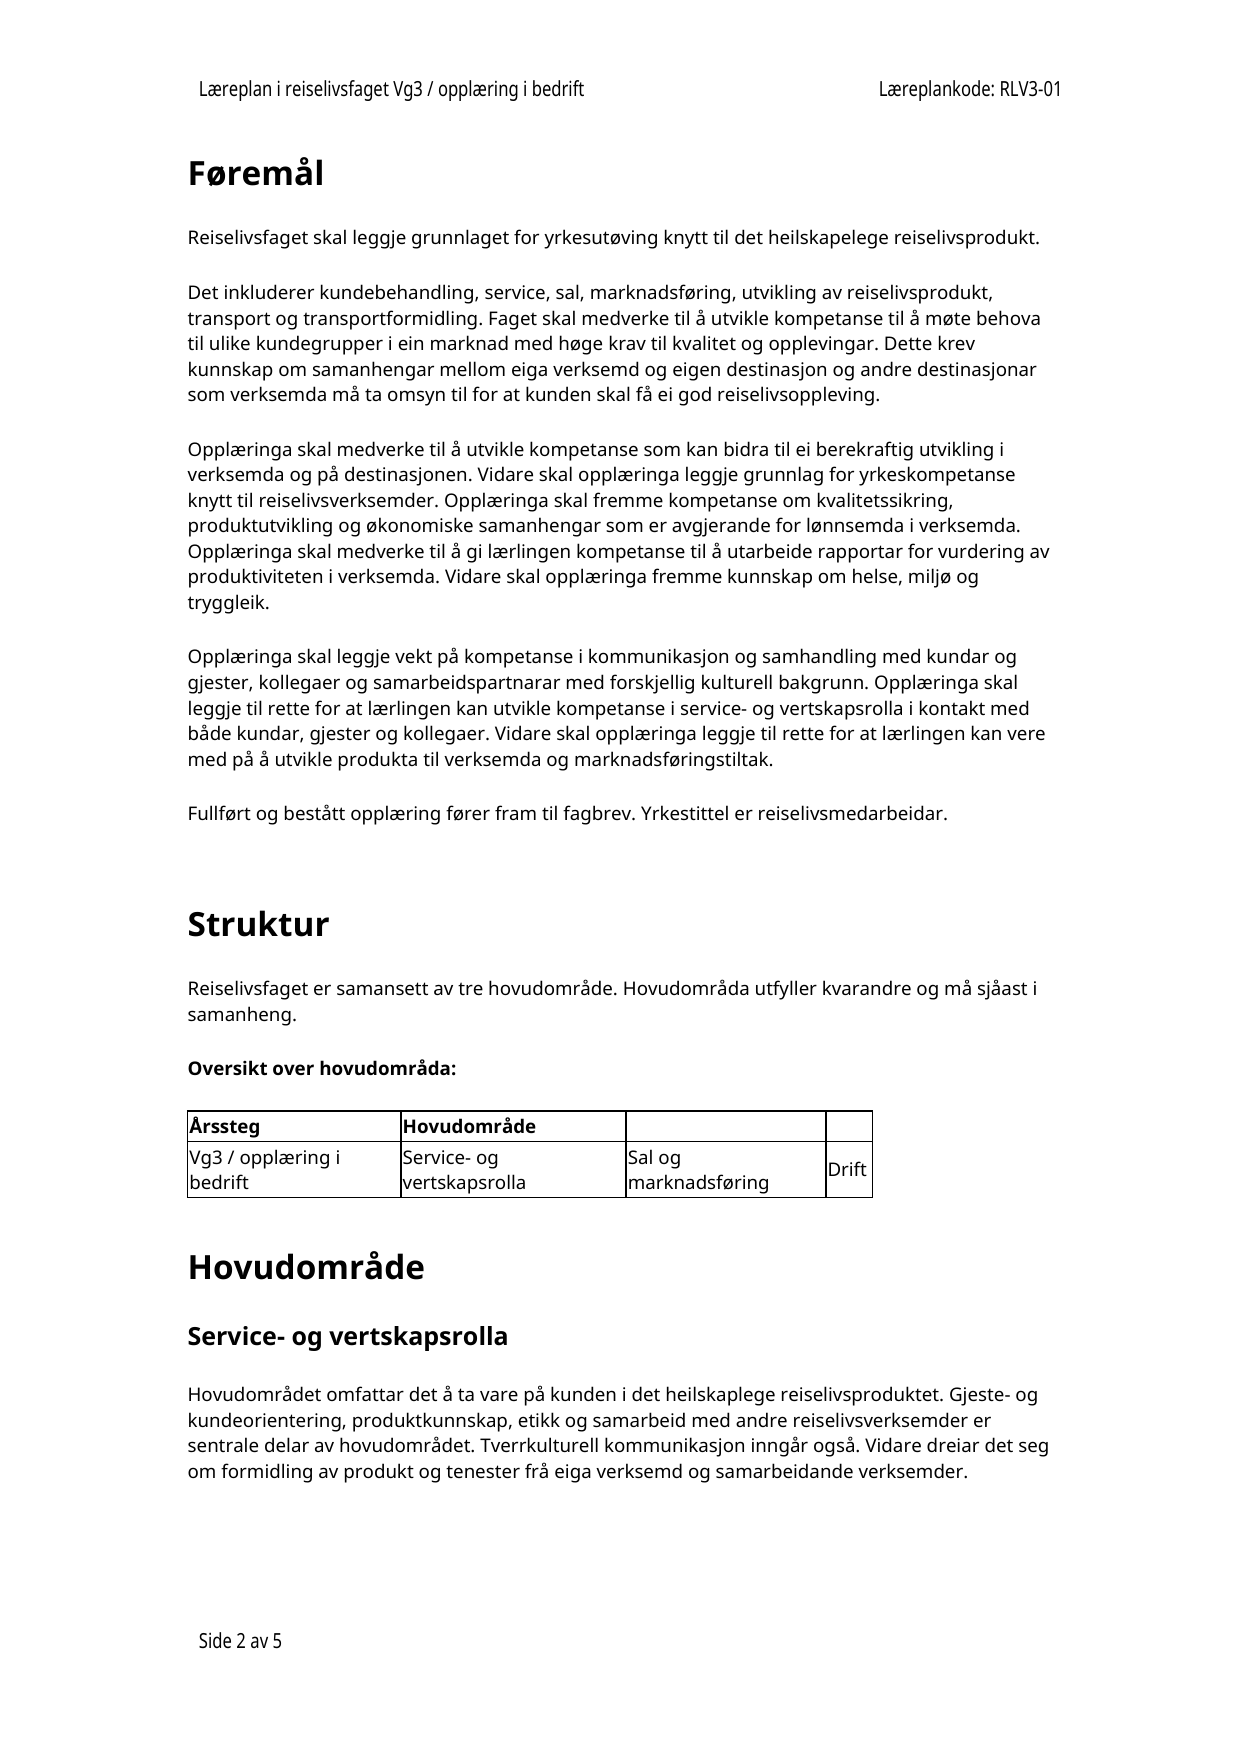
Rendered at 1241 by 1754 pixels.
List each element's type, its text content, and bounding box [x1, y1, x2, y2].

text Opplæringa skal medverke til å utvikle kompetanse som kan bidra til ei berekraftig utvikling i verksemda og på destinasjonen. Vidare skal opplæringa leggje grunnlag for yrkeskompetanse knytt til reiselivsverksemder. Opplæringa skal fremme kompetanse om kvalitetssikring, produktutvikling og økonomiske samanhengar som er avgjerande for lønnsemda i verksemda. Opplæringa skal medverke til å gi lærlingen kompetanse til å utarbeide rapportar for vurdering av produktiviteten i verksemda. Vidare skal opplæringa fremme kunnskap om helse, miljø og tryggleik. [275, 436, 1053, 615]
text Det inkluderer kundebehandling, service, sal, marknadsføring, utvikling av reiselivsprodukt, transport og transportformidling. Faget skal medverke til å utvikle kompetanse til å møte behova til ulike kundegrupper i ein marknad med høge krav til kvalitet og opplevingar. Dette krev kunnskap om samanhengar mellom eiga verksemd og eigen destinasjon og andre destinasjonar som verksemda må ta omsyn til for at kunden skal få ei god reiselivsoppleving. [886, 279, 1053, 407]
text Reiselivsfaget skal leggje grunnlaget for yrkesutøving knytt til det heilskapelege reiselivsprodukt. [187, 224, 1053, 250]
table_cell Drift [827, 1142, 872, 1197]
subtitle Føremål [333, 150, 1053, 195]
subtitle Struktur [338, 855, 1053, 946]
text Reiselivsfaget er samansett av tre hovudområde. Hovudområda utfyller kvarandre og må sjåast i samanheng. [302, 975, 1053, 1026]
text Fullført og bestått opplæring fører fram til fagbrev. Yrkestittel er reiselivsmedarbeidar. [948, 801, 1053, 826]
subtitle Hovudområde [434, 1198, 1053, 1289]
subtitle Service- og vertskapsrolla [515, 1318, 1053, 1352]
text Opplæringa skal leggje vekt på kompetanse i kommunikasjon og samhandling med kundar og gjester, kollegaer og samarbeidspartnarar med forskjellig kulturell bakgrunn. Opplæringa skal leggje til rette for at lærlingen kan utvikle kompetanse i service- og vertskapsrolla i kontakt med både kundar, gjester og kollegaer. Vidare skal opplæringa leggje til rette for at lærlingen kan vere med på å utvikle produkta til verksemda og marknadsføringstiltak. [779, 644, 1053, 771]
text Oversikt over hovudområda: [461, 1056, 1053, 1081]
text Hovudområdet omfattar det å ta vare på kunden i det heilskaplege reiselivsproduktet. Gjeste- og kundeorientering, produktkunnskap, etikk og samarbeid med andre reiselivsverksemder er sentrale delar av hovudområdet. Tverrkulturell kommunikasjon inngår også. Vidare dreiar det seg om formidling av produkt og tenester frå eiga verksemd og samarbeidande verksemder. [968, 1382, 1053, 1484]
